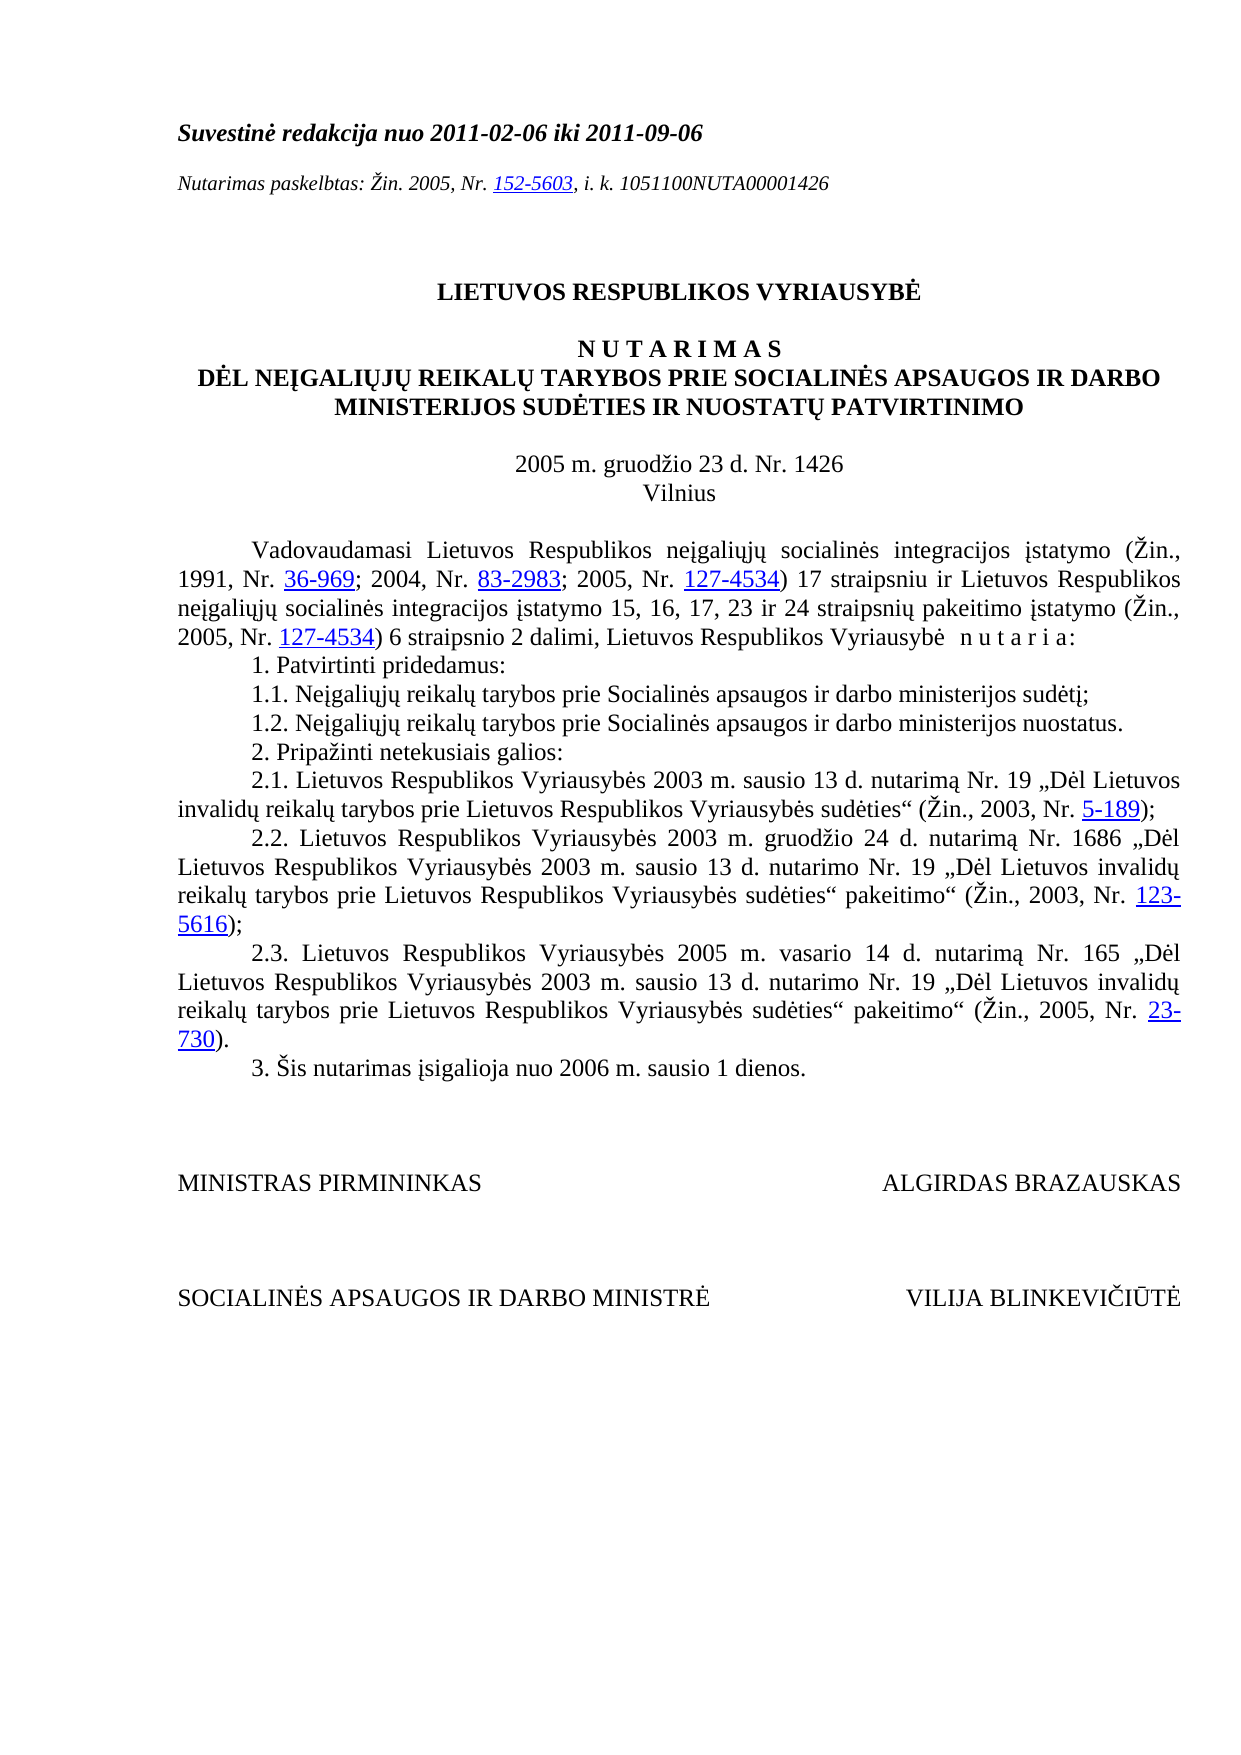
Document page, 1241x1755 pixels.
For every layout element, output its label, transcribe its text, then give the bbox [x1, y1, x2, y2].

text 2005 m. gruodžio 23 d. Nr. 1426 [177, 449, 1181, 478]
text 2.3. Lietuvos Respublikos Vyriausybės 2005 m. vasario 14 d. nutarimą Nr. 165 „Dėl Lietuvos Respublikos Vyriausybės 2003 m. sausio 13 d. nutarimo Nr. 19 „Dėl Lietuvos invalidų reikalų tarybos prie Lietuvos Respublikos Vyriausybės sudėties“ pakeitimo“ (Žin., 2005, Nr. 23-730). [177, 938, 1181, 1053]
text N U T A R I M A S [177, 334, 1181, 363]
text 1.1. Neįgaliųjų reikalų tarybos prie Socialinės apsaugos ir darbo ministerijos sudėtį; [177, 679, 1181, 708]
text 2.1. Lietuvos Respublikos Vyriausybės 2003 m. sausio 13 d. nutarimą Nr. 19 „Dėl Lietuvos invalidų reikalų tarybos prie Lietuvos Respublikos Vyriausybės sudėties“ (Žin., 2003, Nr. 5-189); [177, 765, 1181, 823]
text Socialinės apsaugos ir darbo ministrė Vilija Blinkevičiūtė [177, 1283, 1181, 1312]
text Suvestinė redakcija nuo 2011-02-06 iki 2011-09-06 [177, 118, 1181, 147]
text 2.2. Lietuvos Respublikos Vyriausybės 2003 m. gruodžio 24 d. nutarimą Nr. 1686 „Dėl Lietuvos Respublikos Vyriausybės 2003 m. sausio 13 d. nutarimo Nr. 19 „Dėl Lietuvos invalidų reikalų tarybos prie Lietuvos Respublikos Vyriausybės sudėties“ pakeitimo“ (Žin., 2003, Nr. 123-5616); [177, 823, 1181, 938]
text 1. Patvirtinti pridedamus: [177, 650, 1181, 679]
text Ministras Pirmininkas Algirdas Brazauskas [177, 1168, 1181, 1197]
text 2. Pripažinti netekusiais galios: [177, 737, 1181, 765]
text Nutarimas paskelbtas: Žin. 2005, Nr. 152-5603, i. k. 1051100NUTA00001426 [177, 171, 1181, 195]
text LIETUVOS RESPUBLIKOS VYRIAUSYBĖ [177, 277, 1181, 305]
text DĖL NEĮGALIŲJŲ REIKALŲ TARYBOS PRIE SOCIALINĖS APSAUGOS IR DARBO MINISTERIJOS SUDĖTIES IR NUOSTATŲ PATVIRTINIMO [177, 363, 1181, 420]
text Vadovaudamasi Lietuvos Respublikos neįgaliųjų socialinės integracijos įstatymo (Žin., 1991, Nr. 36-969; 2004, Nr. 83-2983; 2005, Nr. 127-4534) 17 straipsniu ir Lietuvos Respublikos neįgaliųjų socialinės integracijos įstatymo 15, 16, 17, 23 ir 24 straipsnių pakeitimo įstatymo (Žin., 2005, Nr. 127-4534) 6 straipsnio 2 dalimi, Lietuvos Respublikos Vyriausybė nutaria: [177, 535, 1181, 650]
text 1.2. Neįgaliųjų reikalų tarybos prie Socialinės apsaugos ir darbo ministerijos nuostatus. [177, 708, 1181, 737]
text Vilnius [177, 478, 1181, 507]
text 3. Šis nutarimas įsigalioja nuo 2006 m. sausio 1 dienos. [177, 1053, 1181, 1082]
